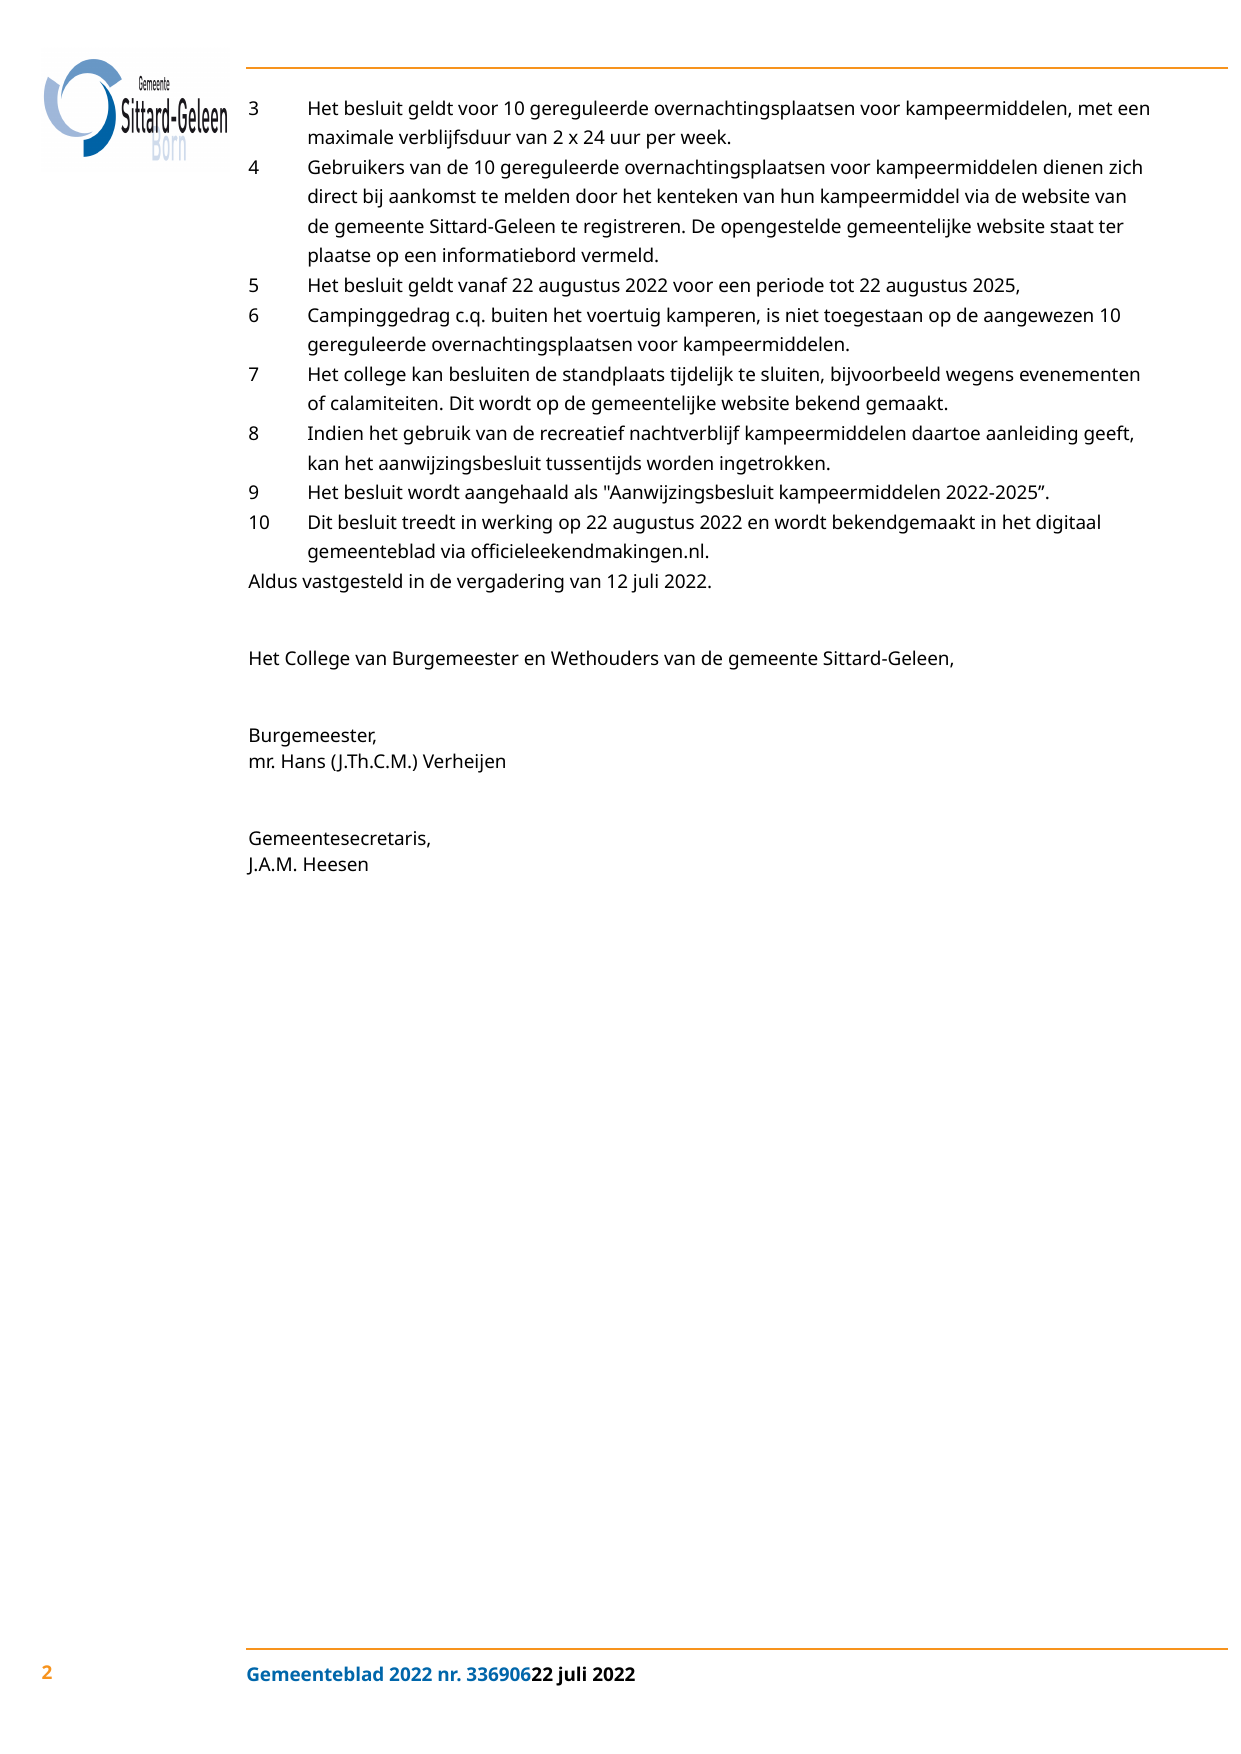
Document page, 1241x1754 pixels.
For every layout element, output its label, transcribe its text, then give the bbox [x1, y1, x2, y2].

text Het College van Burgemeester en Wethouders van de gemeente Sittard-Geleen, [248, 645, 1152, 671]
list Gebruikers van de 10 gereguleerde overnachtingsplaatsen voor kampeermiddelen dienen zich direct bij aankomst te melden door het kenteken van hun kampeermiddel via de website van de gemeente Sittard-Geleen te registreren. De opengestelde gemeentelijke website staat ter plaatse op een informatiebord vermeld. [248, 154, 1152, 268]
text mr. Hans (J.Th.C.M.) Verheijen [248, 748, 1152, 774]
text Gemeentesecretaris, [248, 825, 1152, 851]
list Indien het gebruik van de recreatief nachtverblijf kampeermiddelen daartoe aanleiding geeft, kan het aanwijzingsbesluit tussentijds worden ingetrokken. [248, 420, 1152, 476]
list Dit besluit treedt in werking op 22 augustus 2022 en wordt bekendgemaakt in het digitaal gemeenteblad via officieleekendmakingen.nl. [248, 509, 1152, 564]
text J.A.M. Heesen [248, 851, 1152, 877]
picture [41, 47, 231, 172]
list Het besluit wordt aangehaald als "Aanwijzingsbesluit kampeermiddelen 2022-2025’’. [248, 479, 1152, 505]
list Campinggedrag c.q. buiten het voertuig kamperen, is niet toegestaan op de aangewezen 10 gereguleerde overnachtingsplaatsen voor kampeermiddelen. [248, 302, 1152, 357]
list Het besluit geldt voor 10 gereguleerde overnachtingsplaatsen voor kampeermiddelen, met een maximale verblijfsduur van 2 x 24 uur per week. [248, 95, 1152, 150]
text Aldus vastgesteld in de vergadering van 12 juli 2022. [248, 568, 1152, 594]
list Het besluit geldt vanaf 22 augustus 2022 voor een periode tot 22 augustus 2025, [248, 272, 1152, 298]
text Burgemeester, [248, 722, 1152, 748]
list Het college kan besluiten de standplaats tijdelijk te sluiten, bijvoorbeeld wegens evenementen of calamiteiten. Dit wordt op de gemeentelijke website bekend gemaakt. [248, 361, 1152, 416]
